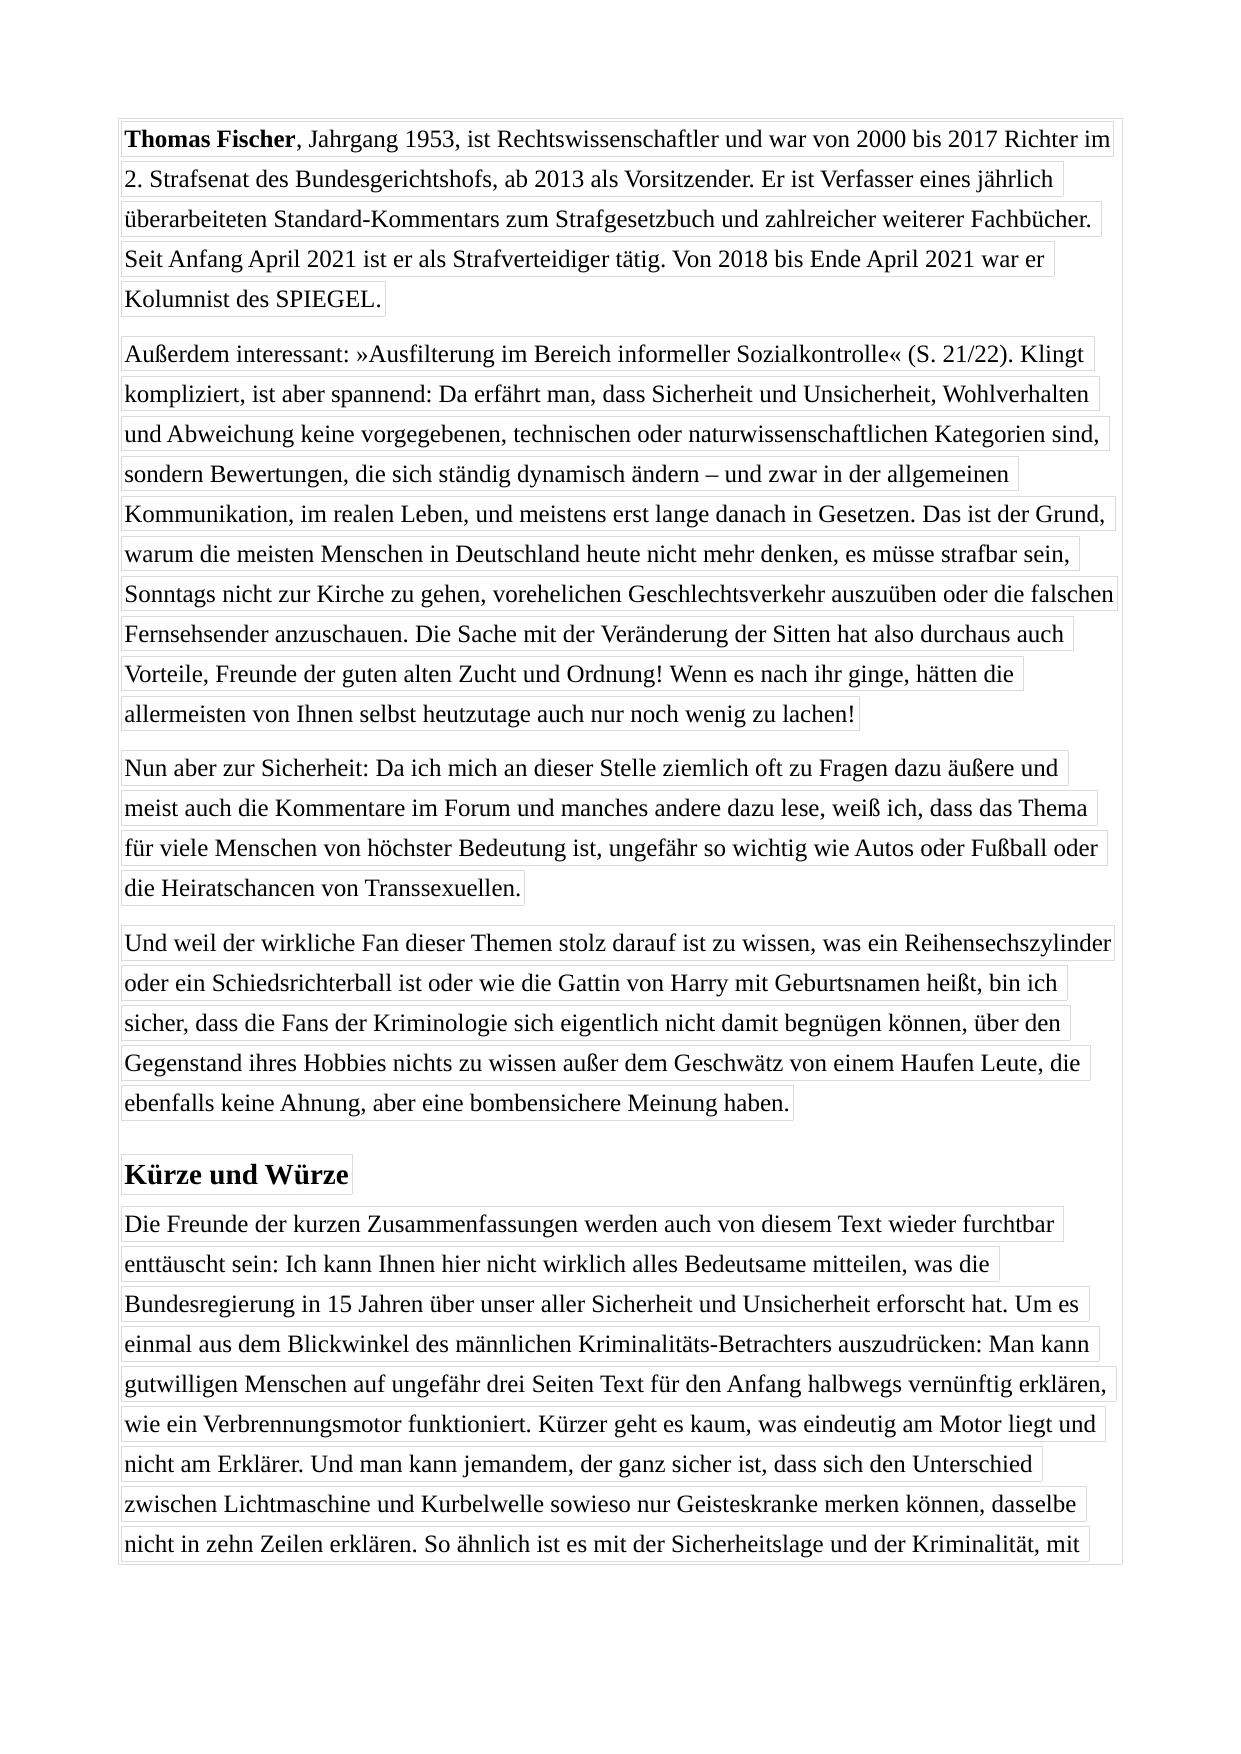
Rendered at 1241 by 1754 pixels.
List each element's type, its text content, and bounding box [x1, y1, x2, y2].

text Und weil der wirkliche Fan dieser Themen stolz darauf ist zu wissen, was ein Reihensechszylinder oder ein Schiedsrichterball ist oder wie die Gattin von Harry mit Geburtsnamen heißt, bin ich sicher, dass die Fans der Kriminologie sich eigentlich nicht damit begnügen können, über den Gegenstand ihres Hobbies nichts zu wissen außer dem Geschwätz von einem Haufen Leute, die ebenfalls keine Ahnung, aber eine bombensichere Meinung haben. [119, 922, 1122, 1120]
text Nun aber zur Sicherheit: Da ich mich an dieser Stelle ziemlich oft zu Fragen dazu äußere und meist auch die Kommentare im Forum und manches andere dazu lese, weiß ich, dass das Thema für viele Menschen von höchster Bedeutung ist, ungefähr so wichtig wie Autos oder Fußball oder die Heiratschancen von Transsexuellen. [119, 747, 1122, 905]
text Thomas Fischer, Jahrgang 1953, ist Rechts­wissenschaftler und war von 2000 bis 2017 Richter im 2. Strafsenat des Bundesgerichtshofs, ab 2013 als Vorsitzender. Er ist Verfasser eines jährlich überarbeiteten Standard-Kommentars zum Straf­gesetzbuch und zahlreicher weiterer Fachbücher. Seit Anfang April 2021 ist er als Strafverteidiger tätig. Von 2018 bis Ende April 2021 war er Kolumnist des SPIEGEL. [119, 119, 1122, 316]
text Außerdem interessant: »Ausfilterung im Bereich informeller Sozialkontrolle« (S. 21/22). Klingt kompliziert, ist aber spannend: Da erfährt man, dass Sicherheit und Unsicherheit, Wohlverhalten und Abweichung keine vorgegebenen, technischen oder naturwissenschaftlichen Kategorien sind, sondern Bewertungen, die sich ständig dynamisch ändern – und zwar in der allgemeinen Kommunikation, im realen Leben, und meistens erst lange danach in Gesetzen. Das ist der Grund, warum die meisten Menschen in Deutschland heute nicht mehr denken, es müsse strafbar sein, Sonntags nicht zur Kirche zu gehen, vorehelichen Geschlechtsverkehr auszuüben oder die falschen Fernsehsender anzuschauen. Die Sache mit der Veränderung der Sitten hat also durchaus auch Vorteile, Freunde der guten alten Zucht und Ordnung! Wenn es nach ihr ginge, hätten die allermeisten von Ihnen selbst heutzutage auch nur noch wenig zu lachen! [119, 333, 1122, 731]
text Die Freunde der kurzen Zusammenfassungen werden auch von diesem Text wieder furchtbar enttäuscht sein: Ich kann Ihnen hier nicht wirklich alles Bedeutsame mitteilen, was die Bundesregierung in 15 Jahren über unser aller Sicherheit und Unsicherheit erforscht hat. Um es einmal aus dem Blickwinkel des männlichen Kriminalitäts-Betrachters auszudrücken: Man kann gutwilligen Menschen auf ungefähr drei Seiten Text für den Anfang halbwegs vernünftig erklären, wie ein Verbrennungsmotor funktioniert. Kürzer geht es kaum, was eindeutig am Motor liegt und nicht am Erklärer. Und man kann jemandem, der ganz sicher ist, dass sich den Unterschied zwischen Lichtmaschine und Kurbelwelle sowieso nur Geisteskranke merken können, dasselbe nicht in zehn Zeilen erklären. So ähnlich ist es mit der Sicherheitslage und der Kriminalität, mit [119, 1203, 1122, 1564]
subtitle Kürze und Würze [119, 1151, 1122, 1194]
